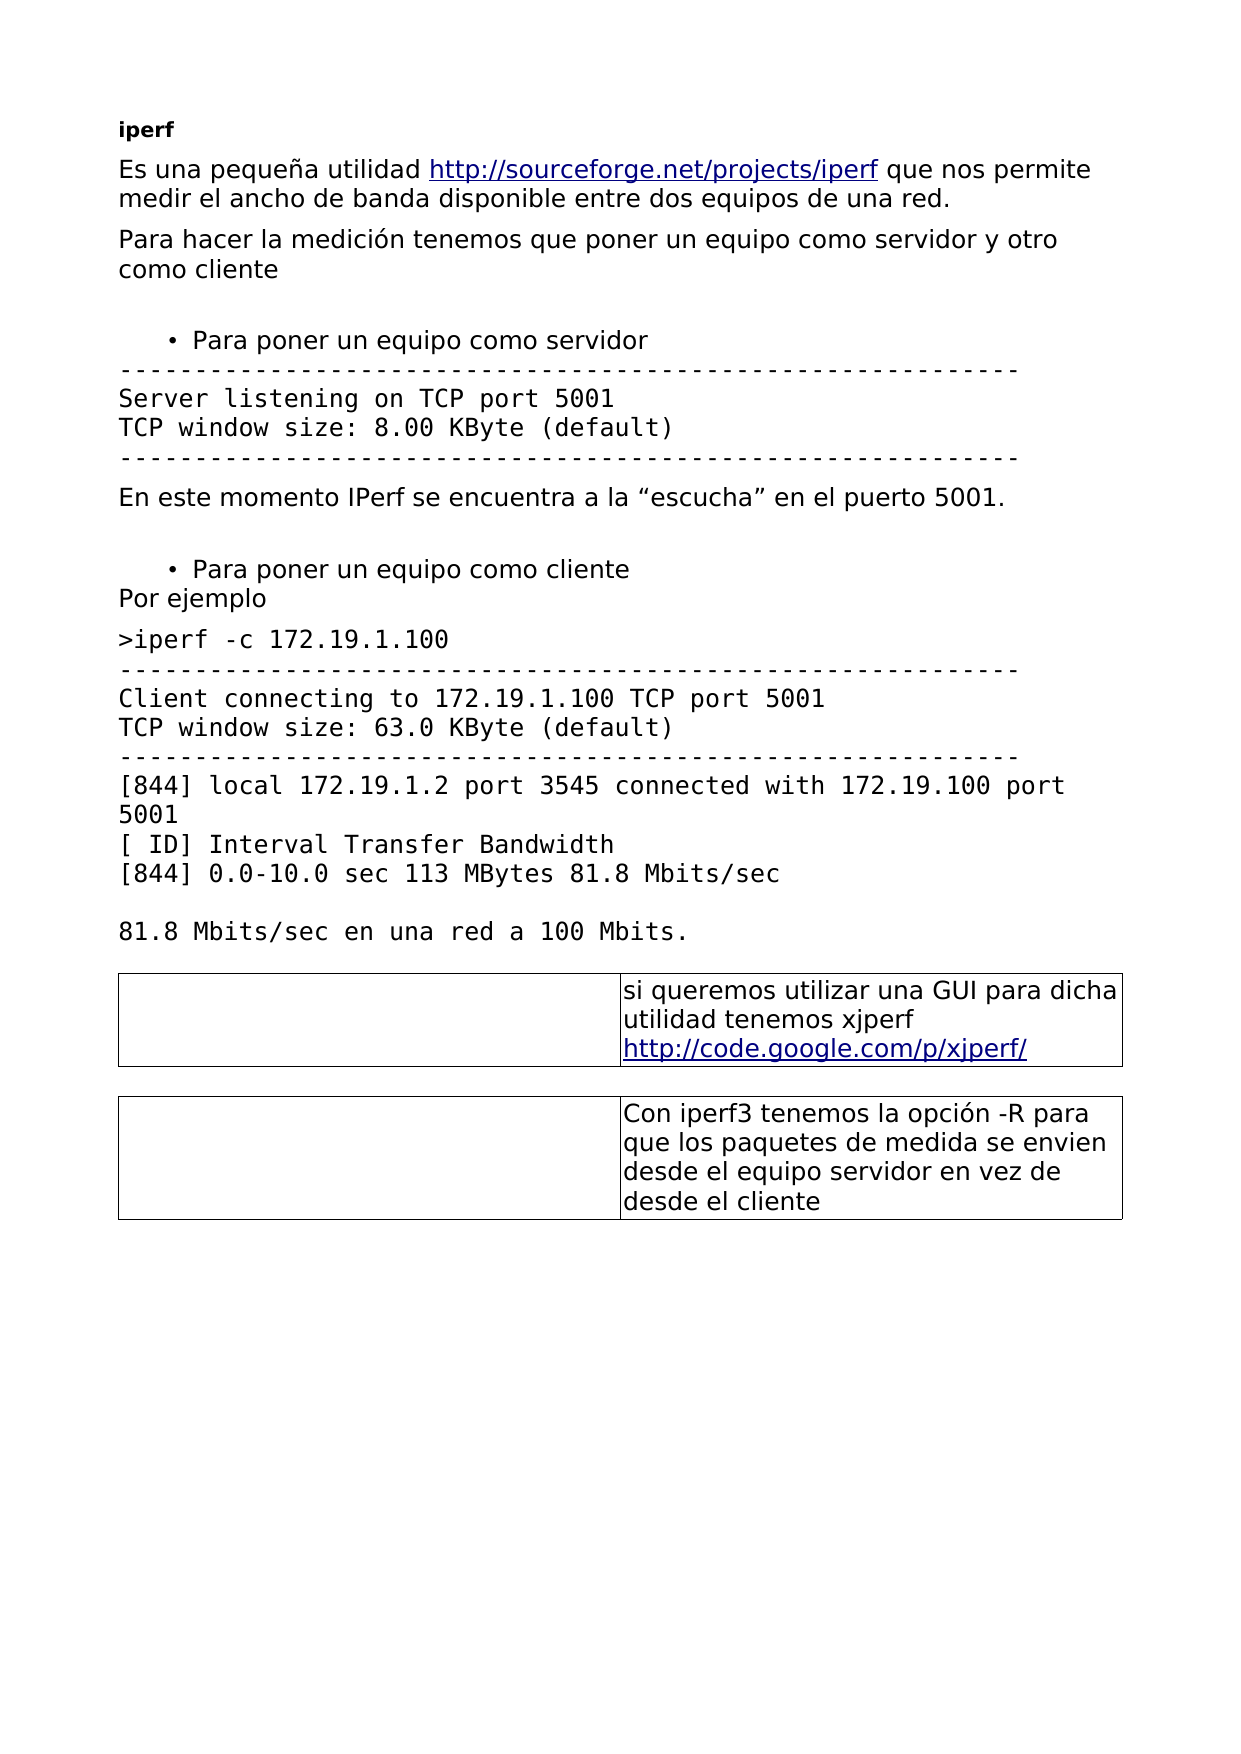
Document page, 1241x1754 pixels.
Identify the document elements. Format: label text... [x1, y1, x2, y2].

list Para poner un equipo como cliente [177, 555, 1122, 584]
text ------------------------------------------------------------ Server listening on TCP port 5001 TCP window size: 8.00 KByte (default) ------------------------------------------------------------ [118, 355, 1122, 472]
text Para hacer la medición tenemos que poner un equipo como servidor y otro como cliente [118, 226, 1122, 284]
table_header [119, 974, 620, 1066]
table_header Con iperf3 tenemos la opción -R para que los paquetes de medida se envien desde el equipo servidor en vez de desde el cliente [621, 1097, 1122, 1219]
subtitle iperf [118, 118, 1122, 142]
text Es una pequeña utilidad http://sourceforge.net/projects/iperf que nos permite medir el ancho de banda disponible entre dos equipos de una red. [118, 155, 1122, 213]
table_header si queremos utilizar una GUI para dicha utilidad tenemos xjperf http://code.google.com/p/xjperf/ [621, 974, 1122, 1066]
list Para poner un equipo como servidor [177, 326, 1122, 355]
text Por ejemplo [118, 584, 1122, 613]
text En este momento IPerf se encuentra a la “escucha” en el puerto 5001. [118, 484, 1122, 513]
table_header [119, 1097, 620, 1219]
text >iperf -c 172.19.1.100 ------------------------------------------------------------ Client connecting to 172.19.1.100 TCP port 5001 TCP window size: 63.0 KByte (default) ------------------------------------------------------------ [844] local 172.19.1.2 port 3545 connected with 172.19.100 port 5001 [ ID] Interval Transfer Bandwidth [844] 0.0-10.0 sec 113 MBytes 81.8 Mbits/sec 81.8 Mbits/sec en una red a 100 Mbits. [118, 626, 1122, 946]
